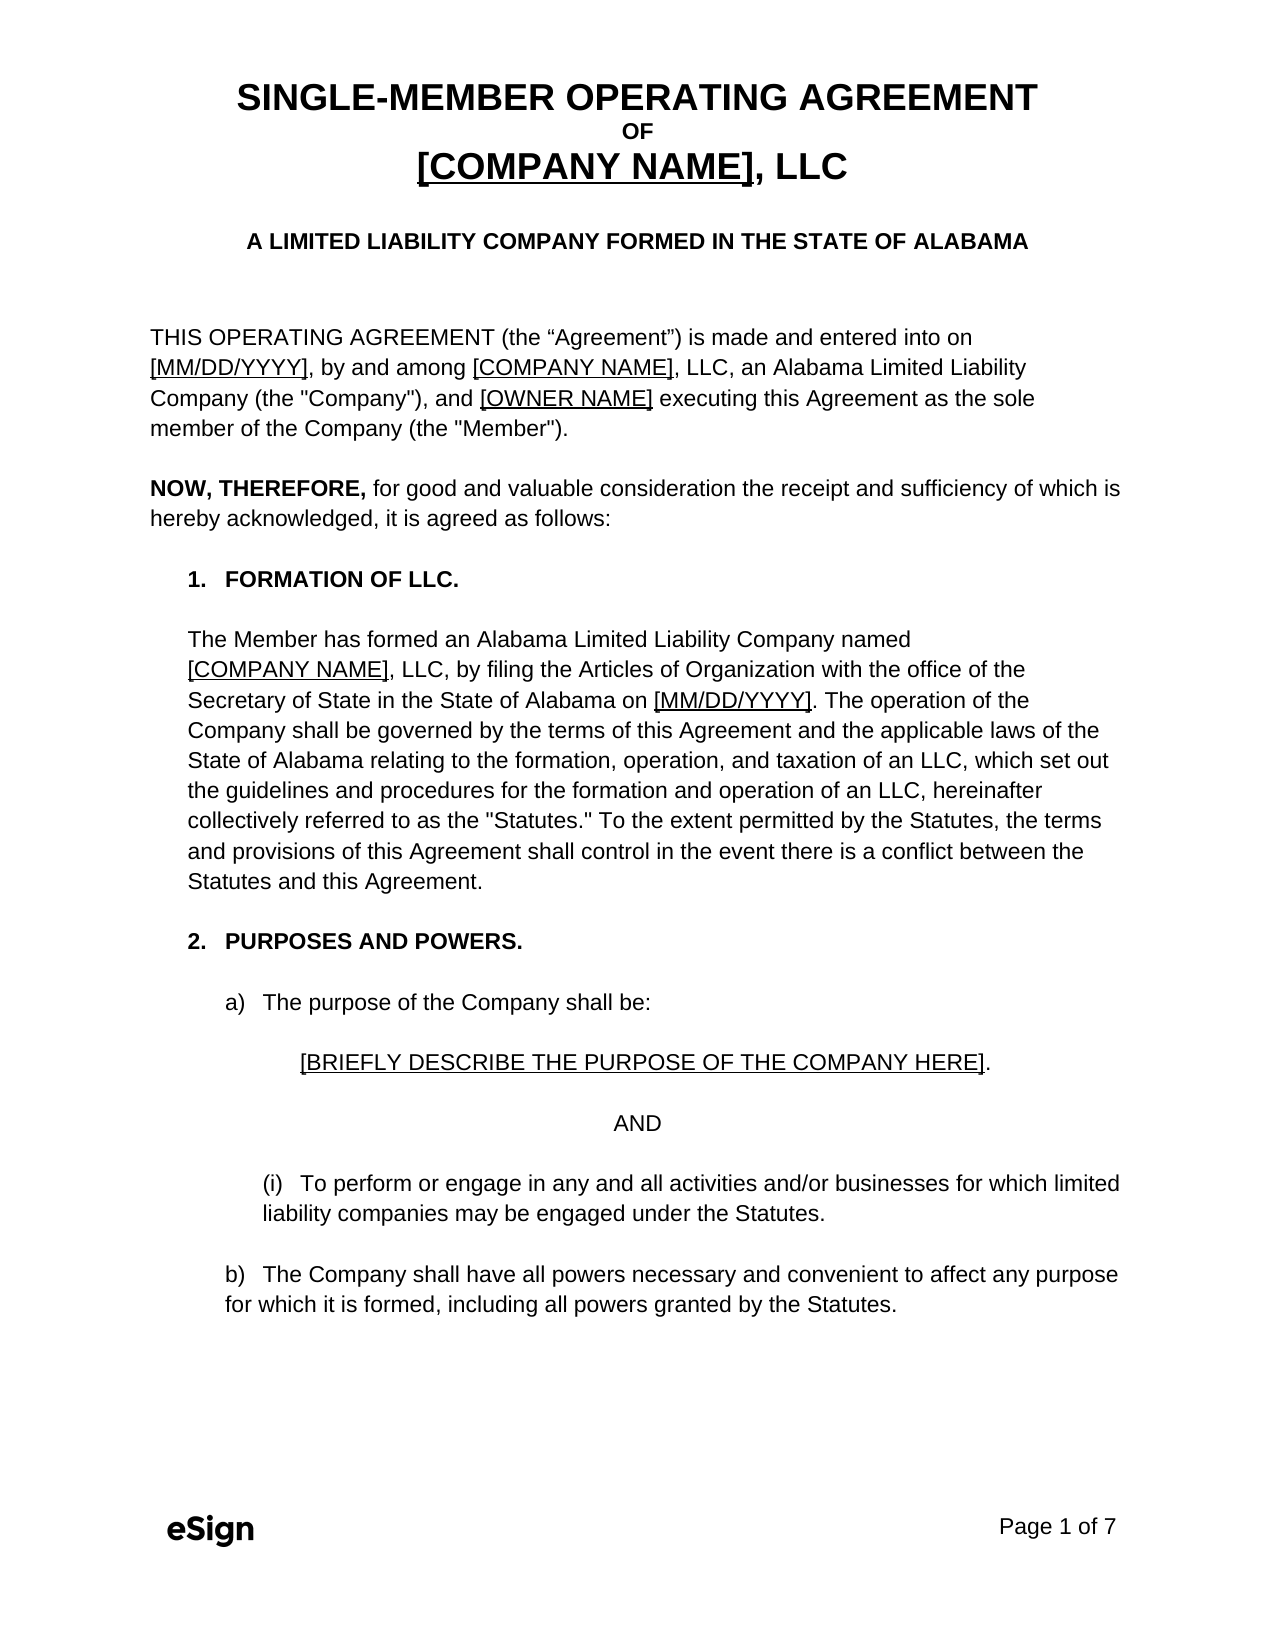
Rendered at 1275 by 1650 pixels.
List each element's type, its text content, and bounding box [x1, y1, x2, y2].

text AND [150, 1109, 1125, 1136]
text THIS OPERATING AGREEMENT (the “Agreement”) is made and entered into on [MM/DD/YYYY], by and among [COMPANY NAME], LLC, an Alabama Limited Liability Company (the "Company"), and [OWNER NAME] executing this Agreement as the sole member of the Company (the "Member"). [150, 324, 1125, 441]
text [COMPANY NAME], LLC [150, 144, 1125, 188]
text NOW, THEREFORE, for good and valuable consideration the receipt and sufficiency of which is hereby acknowledged, it is agreed as follows: [150, 475, 1125, 532]
list PURPOSES AND POWERS. [187, 928, 1125, 985]
list To perform or engage in any and all activities and/or businesses for which limited liability companies may be engaged under the Statutes. [262, 1170, 1125, 1227]
list The Company shall have all powers necessary and convenient to affect any purpose for which it is formed, including all powers granted by the Statutes. [225, 1261, 1125, 1317]
text [COMPANY NAME], LLC, by filing the Articles of Organization with the office of the Secretary of State in the State of Alabama on [MM/DD/YYYY]. The operation of the Company shall be governed by the terms of this Agreement and the applicable laws of the State of Alabama relating to the formation, operation, and taxation of an LLC, which set out the guidelines and procedures for the formation and operation of an LLC, hereinafter collectively referred to as the "Statutes." To the extent permitted by the Statutes, the terms and provisions of this Agreement shall control in the event there is a conflict between the Statutes and this Agreement. [187, 656, 1125, 894]
list The purpose of the Company shall be: [225, 989, 1125, 1045]
text A LIMITED LIABILITY COMPANY FORMED IN THE STATE OF ALABAMA [150, 228, 1125, 255]
list FORMATION OF LLC. [187, 566, 1125, 622]
text OF [150, 118, 1125, 144]
text [BRIEFLY DESCRIBE THE PURPOSE OF THE COMPANY HERE]. [300, 1049, 1125, 1076]
subtitle SINGLE-MEMBER OPERATING AGREEMENT [150, 75, 1125, 118]
text The Member has formed an Alabama Limited Liability Company named [187, 626, 1125, 653]
